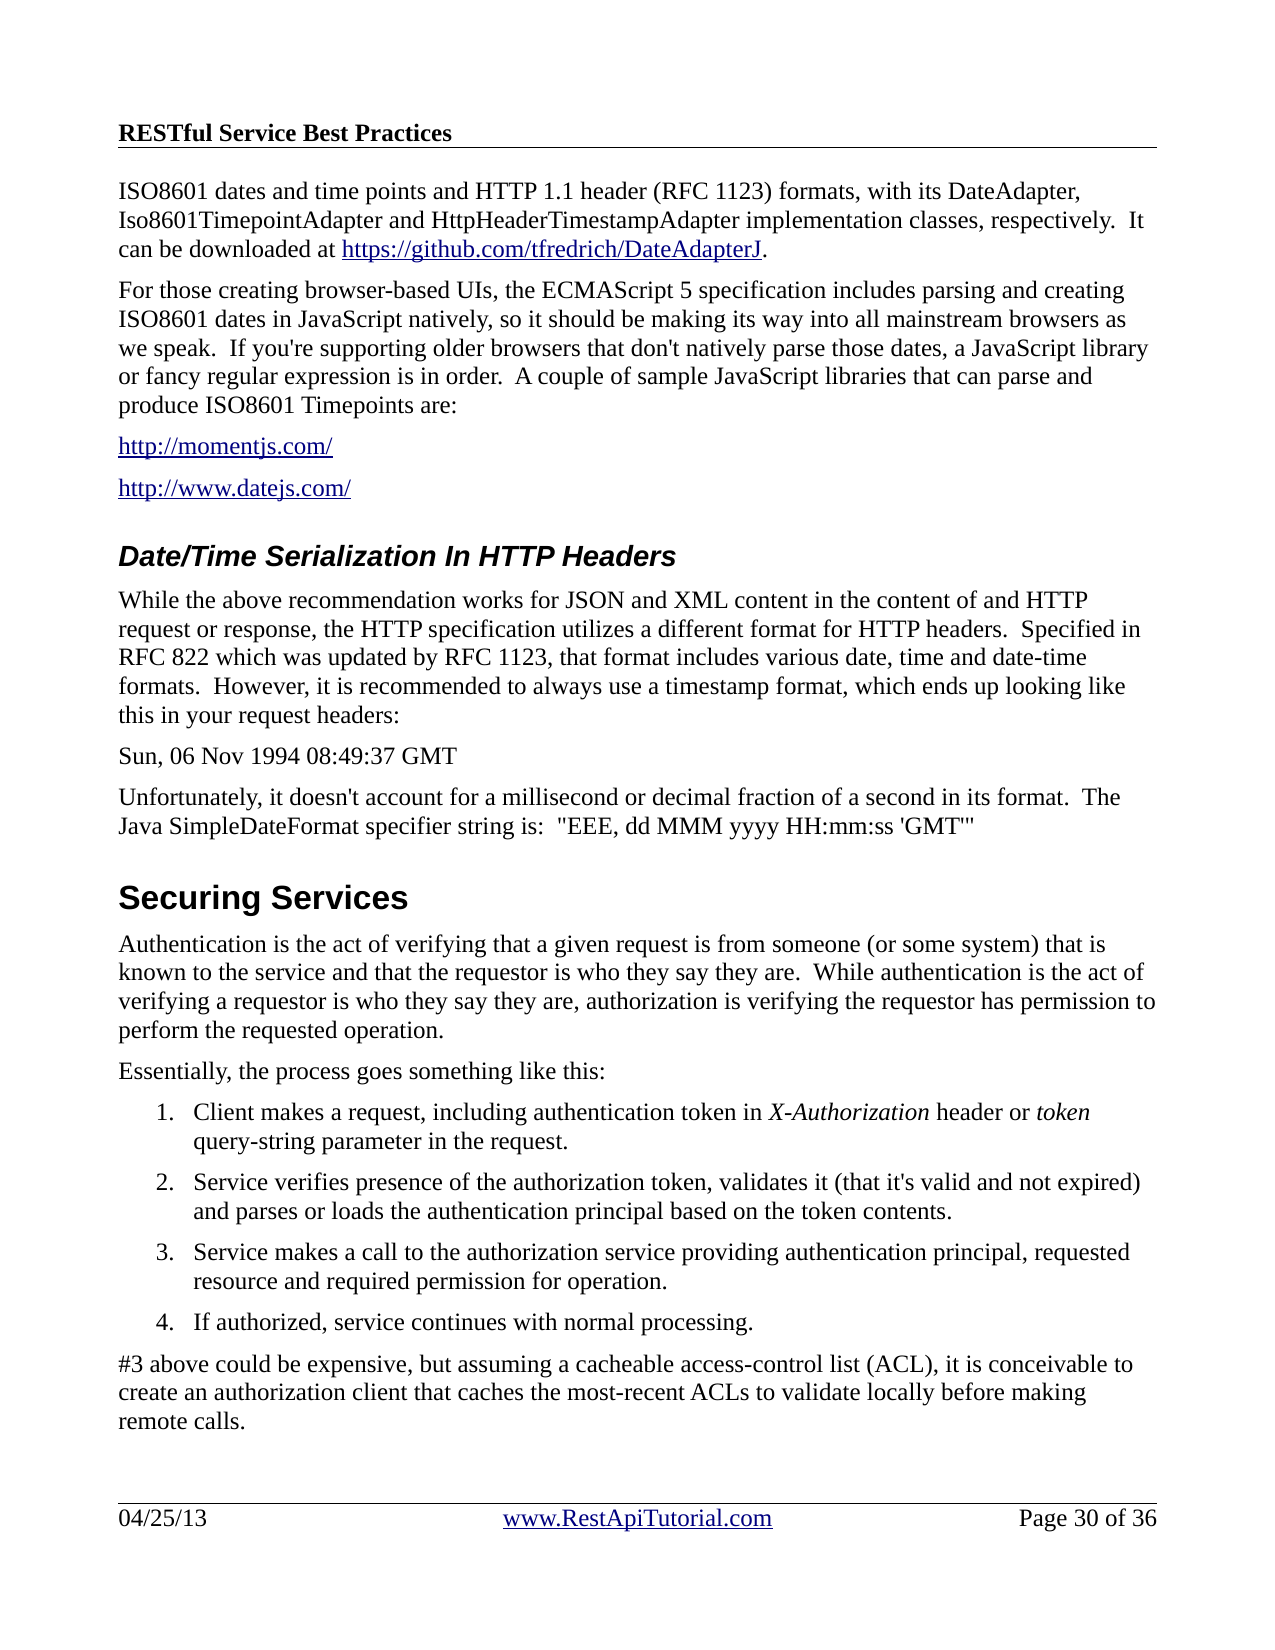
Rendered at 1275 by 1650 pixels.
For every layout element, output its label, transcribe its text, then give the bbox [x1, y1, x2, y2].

list Service makes a call to the authorization service providing authentication principal, requested resource and required permission for operation. [156, 1237, 1157, 1295]
subtitle Date/Time Serialization In HTTP Headers [118, 539, 1157, 572]
list Service verifies presence of the authorization token, validates it (that it's valid and not expired) and parses or loads the authentication principal based on the token contents. [156, 1167, 1157, 1225]
text ISO8601 dates and time points and HTTP 1.1 header (RFC 1123) formats, with its DateAdapter, Iso8601TimepointAdapter and HttpHeaderTimestampAdapter implementation classes, respectively. It can be downloaded at https://github.com/tfredrich/DateAdapterJ. [118, 176, 1157, 263]
text While the above recommendation works for JSON and XML content in the content of and HTTP request or response, the HTTP specification utilizes a different format for HTTP headers. Specified in RFC 822 which was updated by RFC 1123, that format includes various date, time and date-time formats. However, it is recommended to always use a timestamp format, which ends up looking like this in your request headers: [118, 585, 1157, 729]
text For those creating browser-based UIs, the ECMAScript 5 specification includes parsing and creating ISO8601 dates in JavaScript natively, so it should be making its way into all mainstream browsers as we speak. If you're supporting older browsers that don't natively parse those dates, a JavaScript library or fancy regular expression is in order. A couple of sample JavaScript libraries that can parse and produce ISO8601 Timepoints are: [118, 275, 1157, 419]
text Sun, 06 Nov 1994 08:49:37 GMT [118, 741, 1157, 770]
subtitle Securing Services [118, 877, 1157, 916]
list Client makes a request, including authentication token in X-Authorization header or token query-string parameter in the request. [156, 1097, 1157, 1155]
text Unfortunately, it doesn't account for a millisecond or decimal fraction of a second in its format. The Java SimpleDateFormat specifier string is: "EEE, dd MMM yyyy HH:mm:ss 'GMT'" [118, 782, 1157, 840]
list If authorized, service continues with normal processing. [156, 1307, 1157, 1336]
text http://momentjs.com/ [118, 431, 1157, 460]
text Essentially, the process goes something like this: [118, 1056, 1157, 1085]
text Authentication is the act of verifying that a given request is from someone (or some system) that is known to the service and that the requestor is who they say they are. While authentication is the act of verifying a requestor is who they say they are, authorization is verifying the requestor has permission to perform the requested operation. [118, 929, 1157, 1044]
text #3 above could be expensive, but assuming a cacheable access-control list (ACL), it is conceivable to create an authorization client that caches the most-recent ACLs to validate locally before making remote calls. [118, 1349, 1157, 1435]
text http://www.datejs.com/ [118, 473, 1157, 501]
